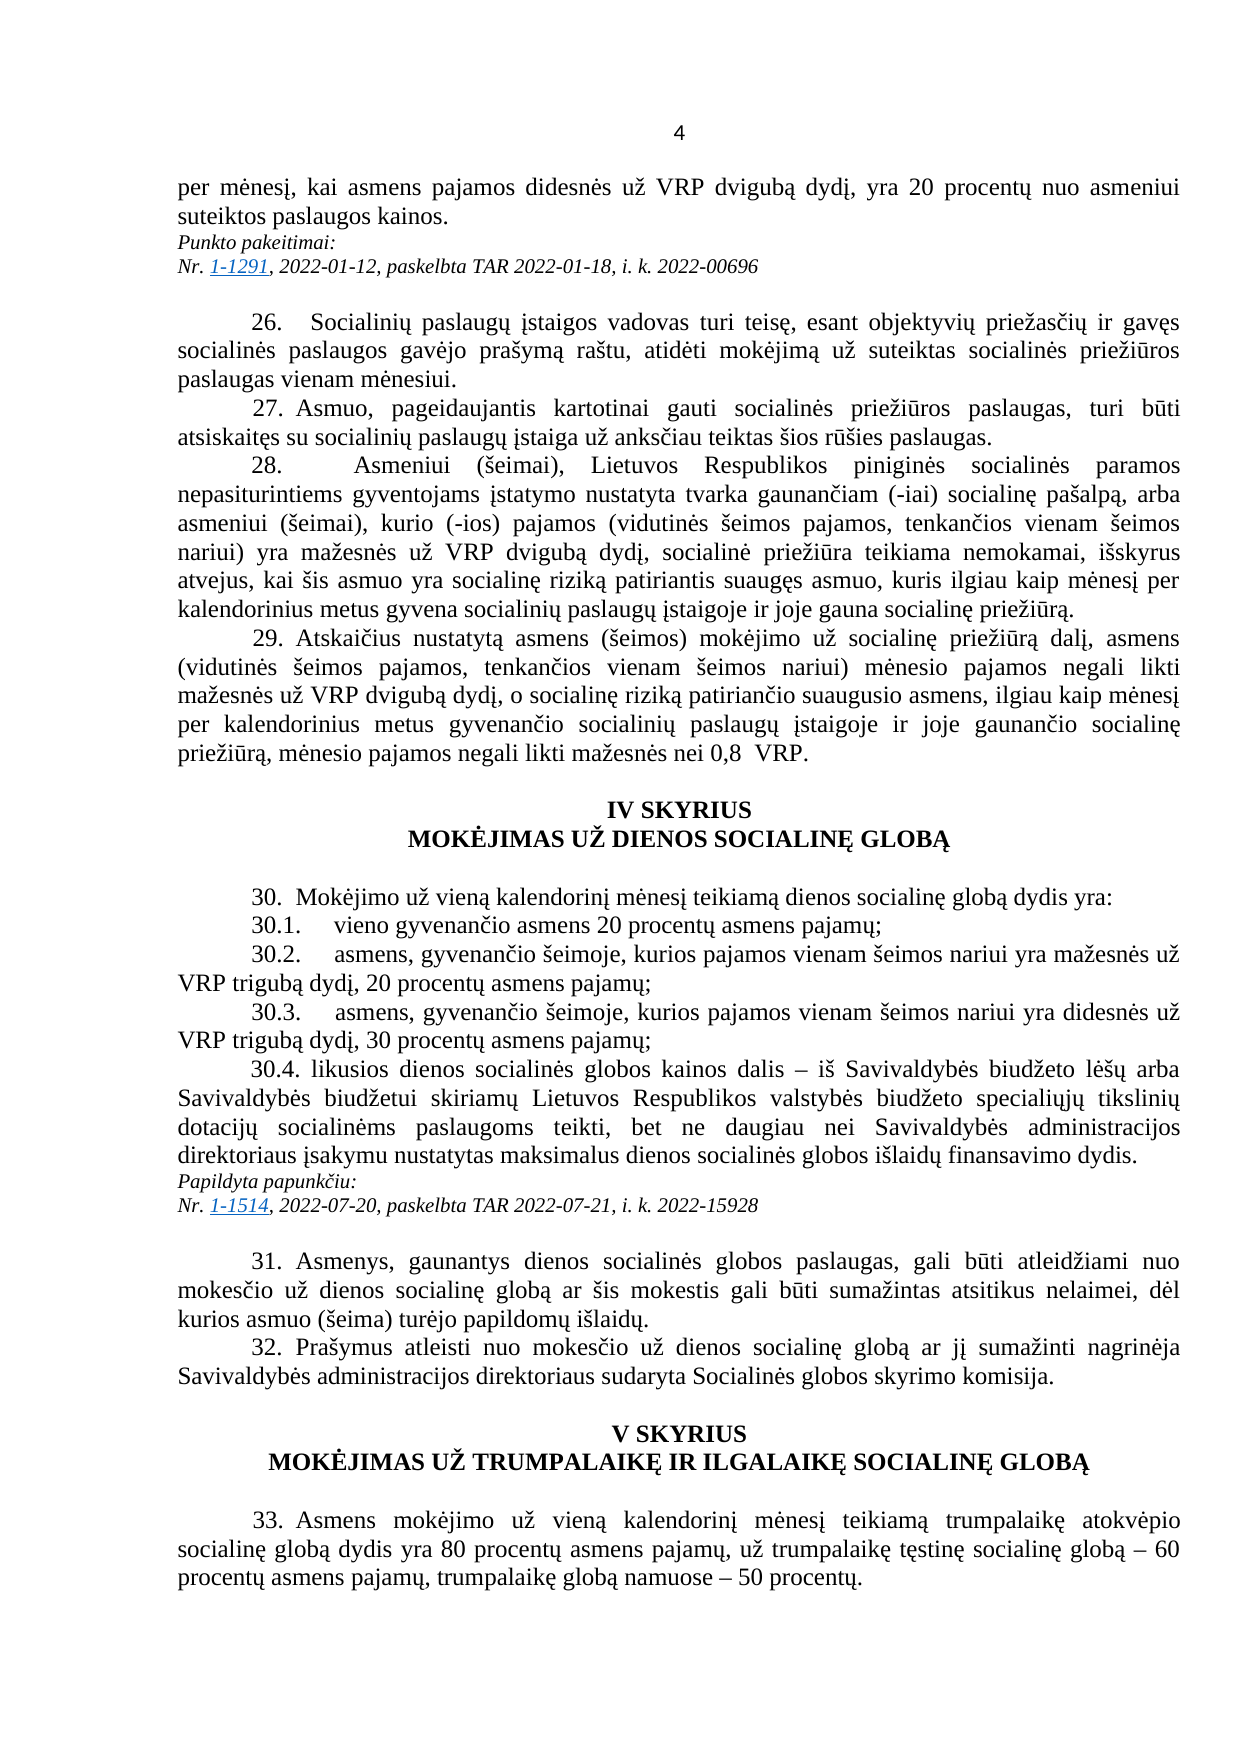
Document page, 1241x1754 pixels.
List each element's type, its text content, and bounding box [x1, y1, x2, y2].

text 33. Asmens mokėjimo už vieną kalendorinį mėnesį teikiamą trumpalaikę atokvėpio socialinę globą dydis yra 80 procentų asmens pajamų, už trumpalaikę tęstinę socialinę globą – 60 procentų asmens pajamų, trumpalaikę globą namuose – 50 procentų. [177, 1505, 1181, 1591]
text 28. Asmeniui (šeimai), Lietuvos Respublikos piniginės socialinės paramos nepasiturintiems gyventojams įstatymo nustatyta tvarka gaunančiam (-iai) socialinę pašalpą, arba asmeniui (šeimai), kurio (-ios) pajamos (vidutinės šeimos pajamos, tenkančios vienam šeimos nariui) yra mažesnės už VRP dvigubą dydį, socialinė priežiūra teikiama nemokamai, išskyrus atvejus, kai šis asmuo yra socialinę riziką patiriantis suaugęs asmuo, kuris ilgiau kaip mėnesį per kalendorinius metus gyvena socialinių paslaugų įstaigoje ir joje gauna socialinę priežiūrą. [177, 451, 1181, 623]
text 31. Asmenys, gaunantys dienos socialinės globos paslaugas, gali būti atleidžiami nuo mokesčio už dienos socialinę globą ar šis mokestis gali būti sumažintas atsitikus nelaimei, dėl kurios asmuo (šeima) turėjo papildomų išlaidų. [177, 1246, 1181, 1332]
text 30.1. vieno gyvenančio asmens 20 procentų asmens pajamų; [177, 911, 1181, 939]
text 29. Atskaičius nustatytą asmens (šeimos) mokėjimo už socialinę priežiūrą dalį, asmens (vidutinės šeimos pajamos, tenkančios vienam šeimos nariui) mėnesio pajamos negali likti mažesnės už VRP dvigubą dydį, o socialinę riziką patiriančio suaugusio asmens, ilgiau kaip mėnesį per kalendorinius metus gyvenančio socialinių paslaugų įstaigoje ir joje gaunančio socialinę priežiūrą, mėnesio pajamos negali likti mažesnės nei 0,8 VRP. [177, 623, 1181, 767]
text MOKĖJIMAS UŽ TRUMPALAIKĘ IR ILGALAIKĘ SOCIALINĘ GLOBĄ [177, 1447, 1181, 1476]
text 30.3. asmens, gyvenančio šeimoje, kurios pajamos vienam šeimos nariui yra didesnės už VRP trigubą dydį, 30 procentų asmens pajamų; [177, 997, 1181, 1054]
text 26. Socialinių paslaugų įstaigos vadovas turi teisę, esant objektyvių priežasčių ir gavęs socialinės paslaugos gavėjo prašymą raštu, atidėti mokėjimą už suteiktas socialinės priežiūros paslaugas vienam mėnesiui. [177, 307, 1181, 393]
text per mėnesį, kai asmens pajamos didesnės už VRP dvigubą dydį, yra 20 procentų nuo asmeniui suteiktos paslaugos kainos. [177, 172, 1181, 230]
text Papildyta papunkčiu: [177, 1169, 1181, 1193]
text 30.2. asmens, gyvenančio šeimoje, kurios pajamos vienam šeimos nariui yra mažesnės už VRP trigubą dydį, 20 procentų asmens pajamų; [177, 939, 1181, 997]
text V SKYRIUS [177, 1419, 1181, 1447]
text 30.4. likusios dienos socialinės globos kainos dalis – iš Savivaldybės biudžeto lėšų arba Savivaldybės biudžetui skiriamų Lietuvos Respublikos valstybės biudžeto specialiųjų tikslinių dotacijų socialinėms paslaugoms teikti, bet ne daugiau nei Savivaldybės administracijos direktoriaus įsakymu nustatytas maksimalus dienos socialinės globos išlaidų finansavimo dydis. [177, 1054, 1181, 1169]
text 27. Asmuo, pageidaujantis kartotinai gauti socialinės priežiūros paslaugas, turi būti atsiskaitęs su socialinių paslaugų įstaiga už anksčiau teiktas šios rūšies paslaugas. [177, 393, 1181, 451]
text Nr. 1-1514, 2022-07-20, paskelbta TAR 2022-07-21, i. k. 2022-15928 [177, 1193, 1181, 1217]
text Nr. 1-1291, 2022-01-12, paskelbta TAR 2022-01-18, i. k. 2022-00696 [177, 254, 1181, 278]
text MOKĖJIMAS UŽ DIENOS SOCIALINĘ GLOBĄ [177, 824, 1181, 853]
text Punkto pakeitimai: [177, 230, 1181, 254]
text 30. Mokėjimo už vieną kalendorinį mėnesį teikiamą dienos socialinę globą dydis yra: [177, 882, 1181, 911]
text IV SKYRIUS [177, 796, 1181, 824]
text 32. Prašymus atleisti nuo mokesčio už dienos socialinę globą ar jį sumažinti nagrinėja Savivaldybės administracijos direktoriaus sudaryta Socialinės globos skyrimo komisija. [177, 1332, 1181, 1390]
